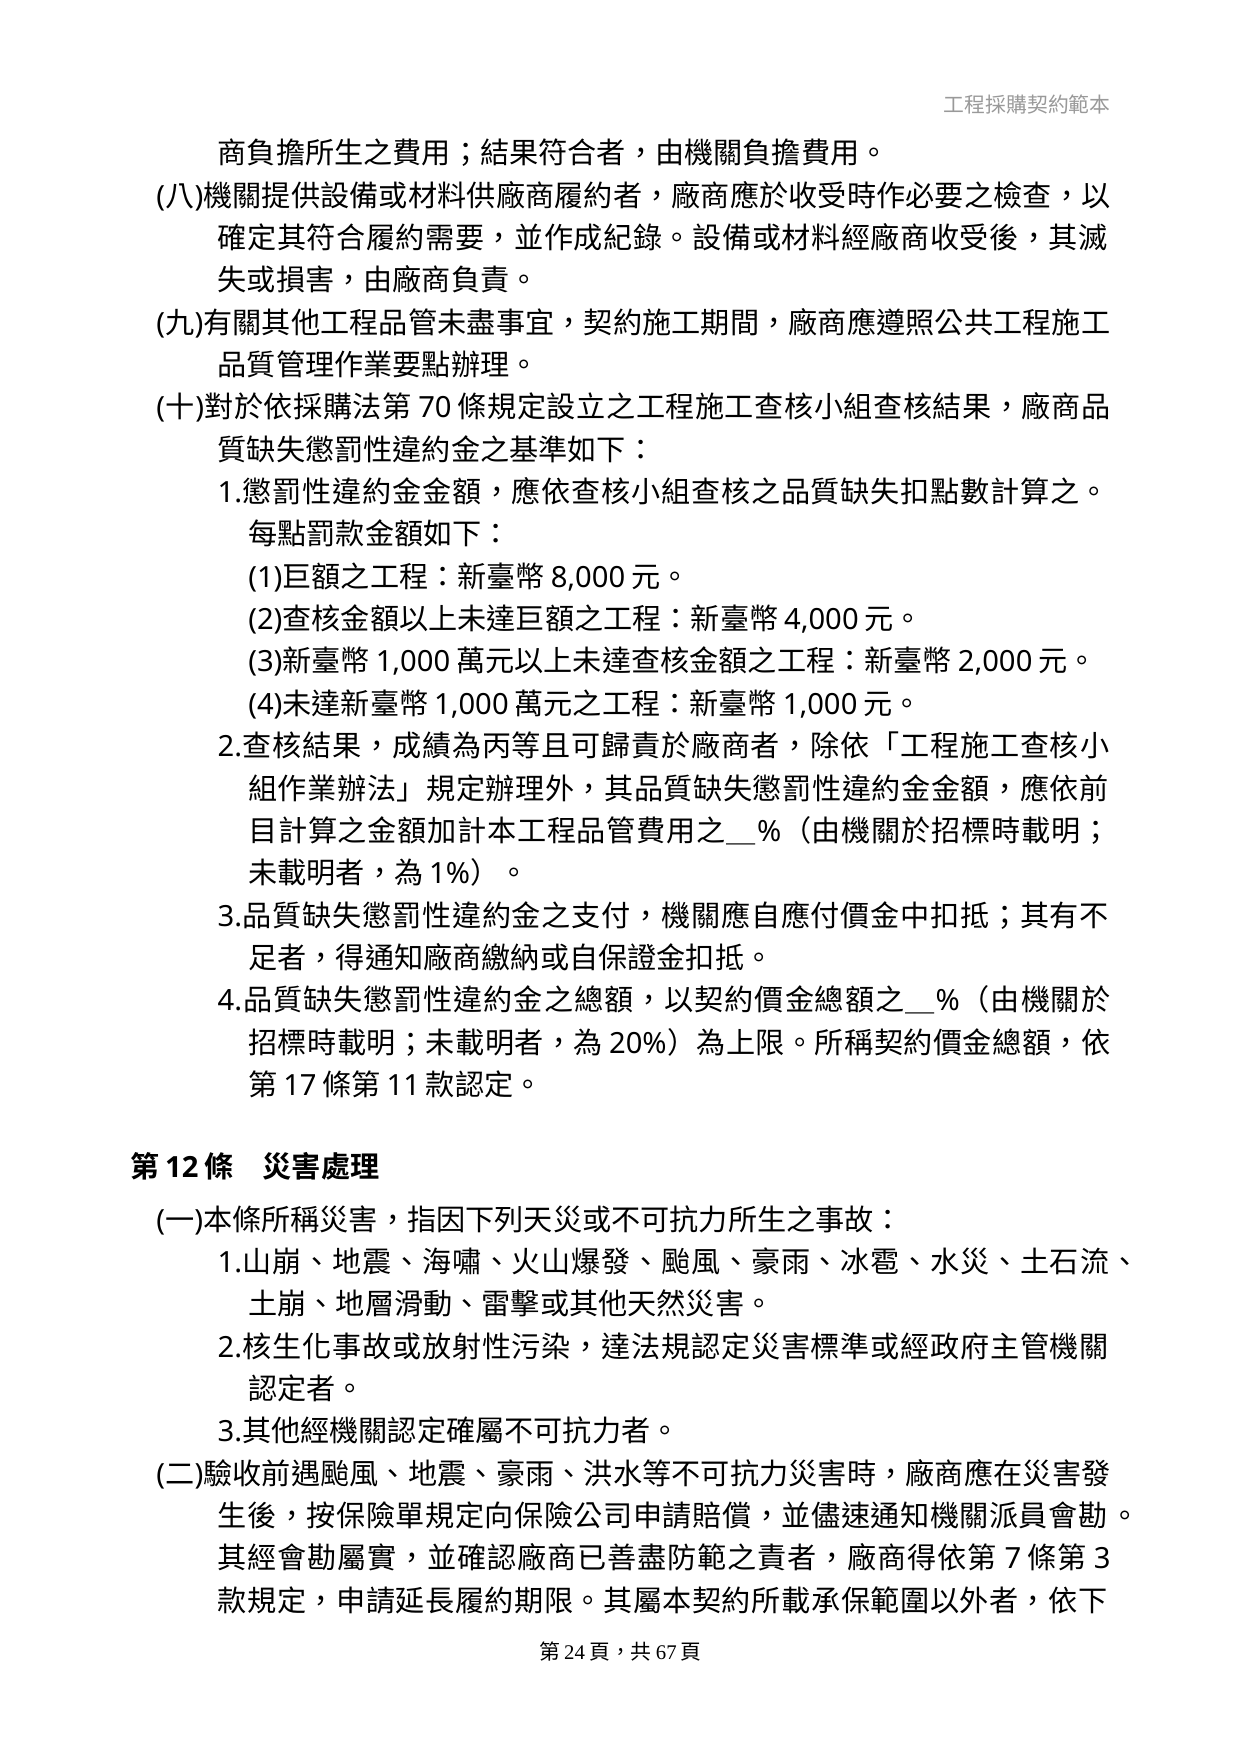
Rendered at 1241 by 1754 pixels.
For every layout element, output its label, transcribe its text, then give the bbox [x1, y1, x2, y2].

text (十)對於依採購法第70條規定設立之工程施工查核小組查核結果，廠商品質缺失懲罰性違約金之基準如下： [156, 384, 1110, 468]
text 1.山崩、地震、海嘯、火山爆發、颱風、豪雨、冰雹、水災、土石流、土崩、地層滑動、雷擊或其他天然災害。 [217, 1238, 1110, 1323]
text 4.品質缺失懲罰性違約金之總額，以契約價金總額之＿%（由機關於招標時載明；未載明者，為20%）為上限。所稱契約價金總額，依第17條第11款認定。 [217, 977, 1110, 1104]
text (一)本條所稱災害，指因下列天災或不可抗力所生之事故： [156, 1196, 1110, 1238]
text (八)機關提供設備或材料供廠商履約者，廠商應於收受時作必要之檢查，以確定其符合履約需要，並作成紀錄。設備或材料經廠商收受後，其滅失或損害，由廠商負責。 [156, 172, 1110, 299]
text 3.其他經機關認定確屬不可抗力者。 [217, 1408, 1110, 1450]
text 商負擔所生之費用；結果符合者，由機關負擔費用。 [156, 130, 1110, 172]
text (2)查核金額以上未達巨額之工程：新臺幣4,000元。 [248, 596, 1110, 638]
text 3.品質缺失懲罰性違約金之支付，機關應自應付價金中扣抵；其有不足者，得通知廠商繳納或自保證金扣抵。 [217, 892, 1110, 977]
text 第12條 災害處理 [130, 1144, 1110, 1186]
text (1)巨額之工程：新臺幣8,000元。 [248, 553, 1110, 596]
text (九)有關其他工程品管未盡事宜，契約施工期間，廠商應遵照公共工程施工品質管理作業要點辦理。 [156, 299, 1110, 384]
text (二)驗收前遇颱風、地震、豪雨、洪水等不可抗力災害時，廠商應在災害發生後，按保險單規定向保險公司申請賠償，並儘速通知機關派員會勘。其經會勘屬實，並確認廠商已善盡防範之責者，廠商得依第7條第3款規定，申請延長履約期限。其屬本契約所載承保範圍以外者，依下列情形辦理： [156, 1450, 1110, 1619]
text 2.查核結果，成績為丙等且可歸責於廠商者，除依「工程施工查核小組作業辦法」規定辦理外，其品質缺失懲罰性違約金金額，應依前目計算之金額加計本工程品管費用之＿%（由機關於招標時載明；未載明者，為1%）。 [217, 723, 1110, 892]
text (3)新臺幣1,000萬元以上未達查核金額之工程：新臺幣2,000元。 [248, 638, 1110, 680]
text 1.懲罰性違約金金額，應依查核小組查核之品質缺失扣點數計算之。每點罰款金額如下： [217, 468, 1110, 553]
text (4)未達新臺幣1,000萬元之工程：新臺幣1,000元。 [248, 680, 1110, 723]
text 2.核生化事故或放射性污染，達法規認定災害標準或經政府主管機關認定者。 [217, 1323, 1110, 1408]
